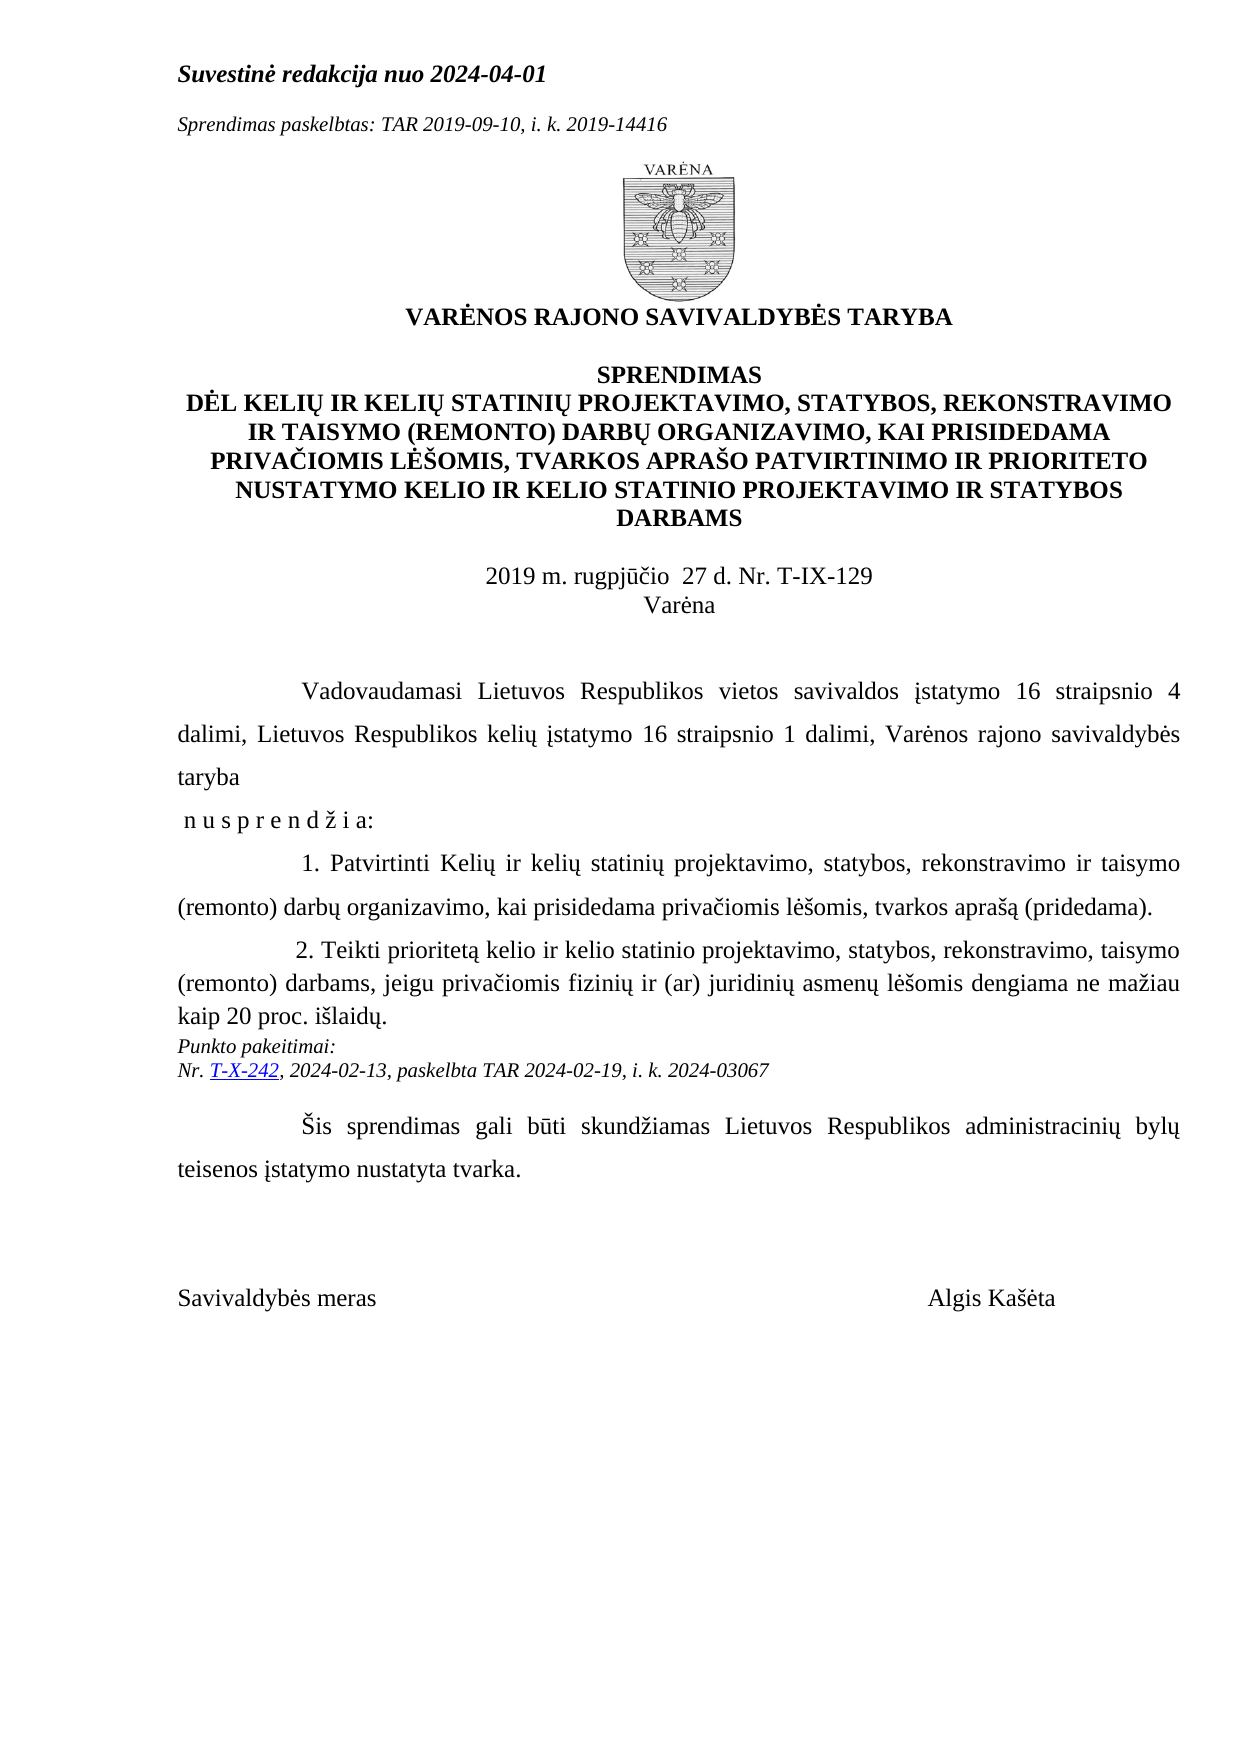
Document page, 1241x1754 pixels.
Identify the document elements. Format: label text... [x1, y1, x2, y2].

text Punkto pakeitimai: [177, 1034, 1181, 1058]
text Vadovaudamasi Lietuvos Respublikos vietos savivaldos įstatymo 16 straipsnio 4 dalimi, Lietuvos Respublikos kelių įstatymo 16 straipsnio 1 dalimi, Varėnos rajono savivaldybės taryba n u s p r e n d ž i a: [177, 676, 1181, 834]
text Nr. T-X-242, 2024-02-13, paskelbta TAR 2024-02-19, i. k. 2024-03067 [177, 1058, 1181, 1082]
text DĖL KELIŲ IR KELIŲ STATINIŲ PROJEKTAVIMO, STATYBOS, REKONSTRAVIMO IR TAISYMO (REMONTO) DARBŲ ORGANIZAVIMO, KAI PRISIDEDAMA PRIVAČIOMIS LĖŠOMIS, TVARKOS APRAŠO PATVIRTINIMO IR PRIORITETO NUSTATYMO KELIO IR KELIO STATINIO PROJEKTAVIMO IR STATYBOS DARBAMS [177, 388, 1181, 532]
subtitle Savivaldybės meras Algis Kašėta [177, 1283, 1181, 1312]
text SPRENDIMAS [177, 360, 1181, 388]
text Varėna [177, 590, 1181, 618]
text 1. Patvirtinti Kelių ir kelių statinių projektavimo, statybos, rekonstravimo ir taisymo (remonto) darbų organizavimo, kai prisidedama privačiomis lėšomis, tvarkos aprašą (pridedama). [177, 848, 1181, 920]
text Šis sprendimas gali būti skundžiamas Lietuvos Respublikos administracinių bylų teisenos įstatymo nustatyta tvarka. [177, 1111, 1181, 1183]
text Sprendimas paskelbtas: TAR 2019-09-10, i. k. 2019-14416 [177, 112, 1181, 136]
text 2019 m. rugpjūčio 27 d. Nr. T-IX-129 [177, 561, 1181, 590]
text Suvestinė redakcija nuo 2024-04-01 [177, 59, 1181, 88]
text VARĖNOS RAJONO SAVIVALDYBĖS TARYBA [177, 302, 1181, 331]
text 2. Teikti prioritetą kelio ir kelio statinio projektavimo, statybos, rekonstravimo, taisymo (remonto) darbams, jeigu privačiomis fizinių ir (ar) juridinių asmenų lėšomis dengiama ne mažiau kaip 20 proc. išlaidų. [177, 935, 1181, 1029]
